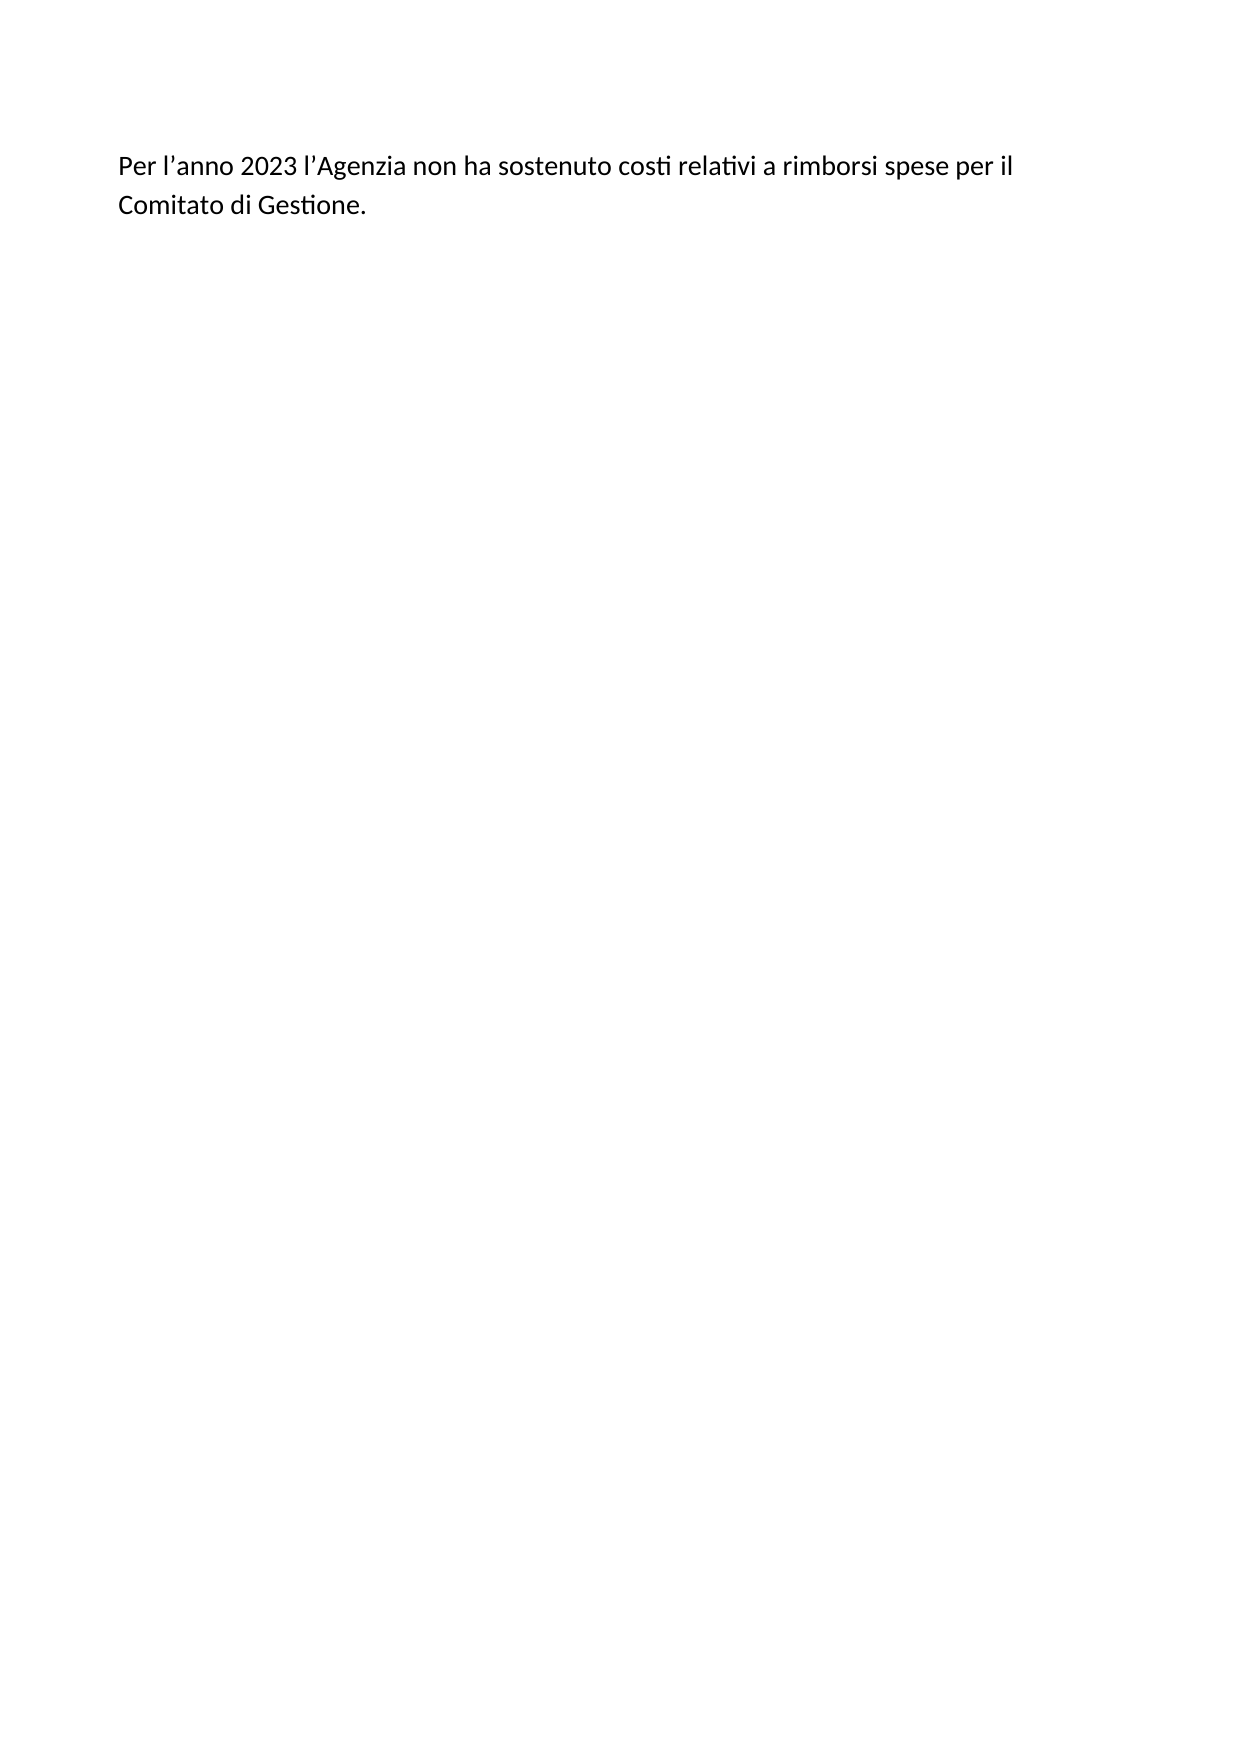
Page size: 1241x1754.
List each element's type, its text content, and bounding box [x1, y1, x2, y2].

text Per l’anno 2023 l’Agenzia non ha sostenuto costi relativi a rimborsi spese per il Comitato di Gestione. [118, 148, 1122, 221]
